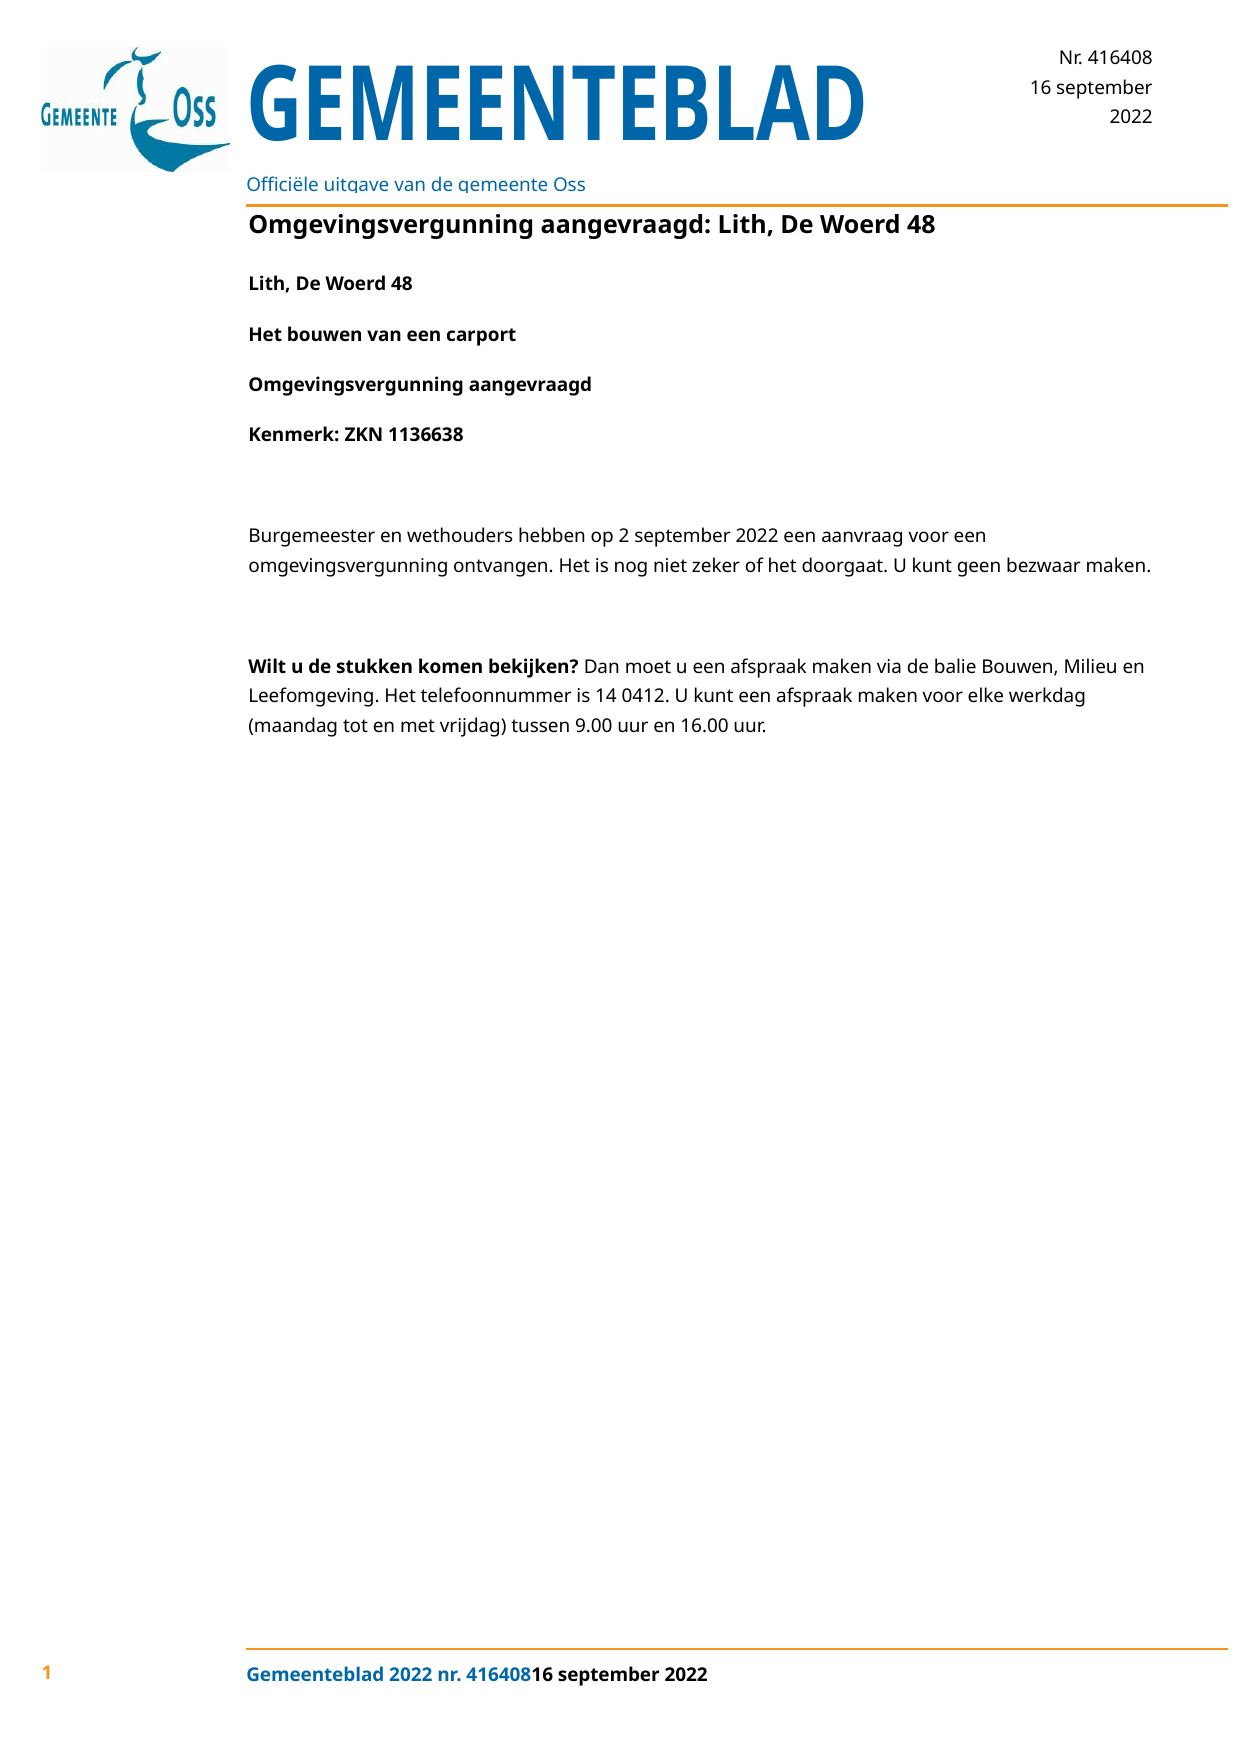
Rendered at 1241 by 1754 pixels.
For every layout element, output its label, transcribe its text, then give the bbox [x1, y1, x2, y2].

text Wilt u de stukken komen bekijken? Dan moet u een afspraak maken via de balie Bouwen, Milieu en Leefomgeving. Het telefoonnummer is 14 0412. U kunt een afspraak maken voor elke werkdag (maandag tot en met vrijdag) tussen 9.00 uur en 16.00 uur. [248, 653, 1152, 738]
text Burgemeester en wethouders hebben op 2 september 2022 een aanvraag voor een omgevingsvergunning ontvangen. Het is nog niet zeker of het doorgaat. U kunt geen bezwaar maken. [248, 522, 1152, 578]
text Omgevingsvergunning aangevraagd [248, 371, 1152, 397]
text Omgevingsvergunning aangevraagd: Lith, De Woerd 48 [248, 207, 1152, 241]
text Lith, De Woerd 48 [248, 270, 1152, 296]
text Kenmerk: ZKN 1136638 [248, 422, 1152, 447]
picture [41, 47, 231, 172]
text Het bouwen van een carport [248, 321, 1152, 346]
